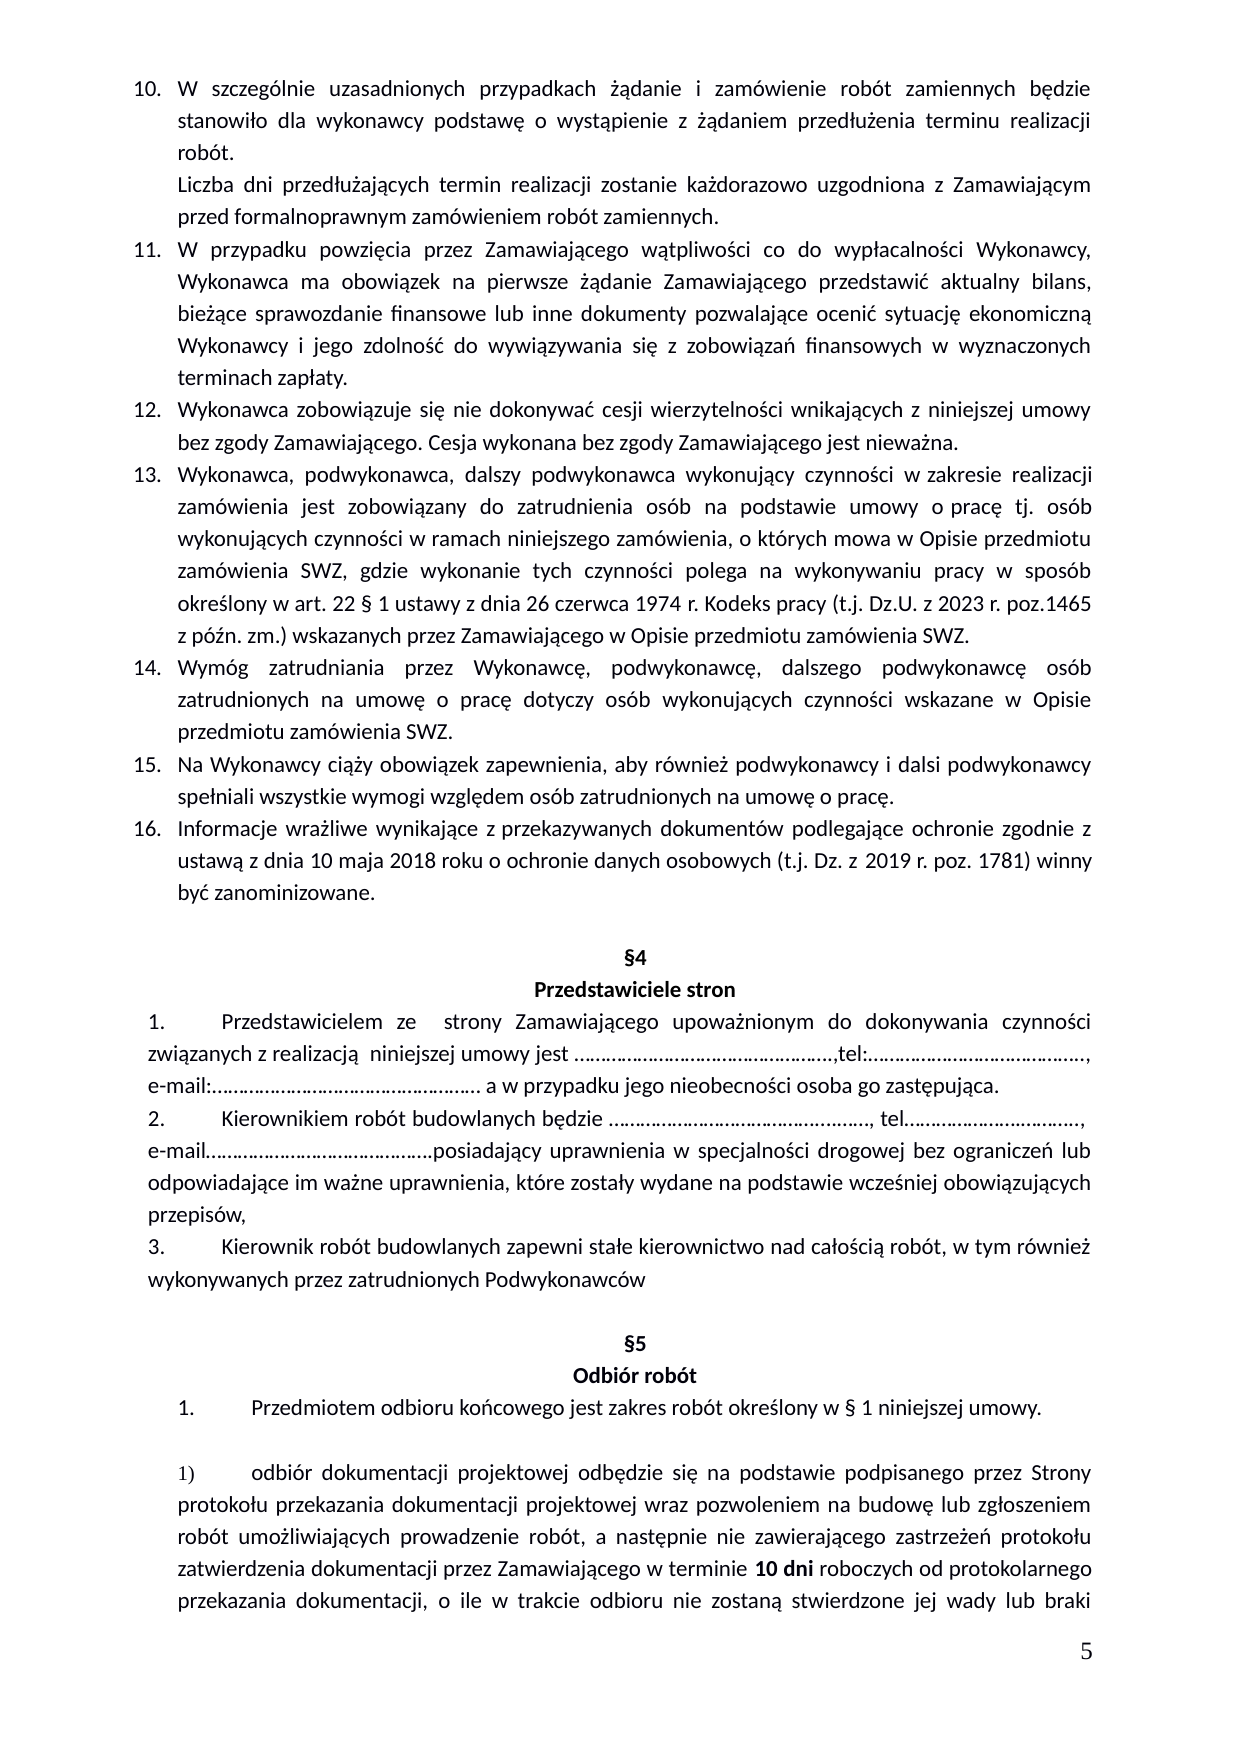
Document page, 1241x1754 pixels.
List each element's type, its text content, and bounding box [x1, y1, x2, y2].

list Kierownik robót budowlanych zapewni stałe kierownictwo nad całością robót, w tym również wykonywanych przez zatrudnionych Podwykonawców [148, 1232, 1092, 1293]
list W przypadku powzięcia przez Zamawiającego wątpliwości co do wypłacalności Wykonawcy, Wykonawca ma obowiązek na pierwsze żądanie Zamawiającego przedstawić aktualny bilans, bieżące sprawozdanie finansowe lub inne dokumenty pozwalające ocenić sytuację ekonomiczną Wykonawcy i jego zdolność do wywiązywania się z zobowiązań finansowych w wyznaczonych terminach zapłaty. [133, 235, 1092, 391]
list Wykonawca zobowiązuje się nie dokonywać cesji wierzytelności wnikających z niniejszej umowy bez zgody Zamawiającego. Cesja wykonana bez zgody Zamawiającego jest nieważna. [133, 396, 1092, 456]
list Wymóg zatrudniania przez Wykonawcę, podwykonawcę, dalszego podwykonawcę osób zatrudnionych na umowę o pracę dotyczy osób wykonujących czynności wskazane w Opisie przedmiotu zamówienia SWZ. [133, 653, 1092, 746]
list Na Wykonawcy ciąży obowiązek zapewnienia, aby również podwykonawcy i dalsi podwykonawcy spełniali wszystkie wymogi względem osób zatrudnionych na umowę o pracę. [133, 750, 1092, 810]
text §4 [177, 943, 1092, 971]
text Przedstawiciele stron [177, 975, 1092, 1003]
list W szczególnie uzasadnionych przypadkach żądanie i zamówienie robót zamiennych będzie stanowiło dla wykonawcy podstawę o wystąpienie z żądaniem przedłużenia terminu realizacji robót. [133, 74, 1092, 166]
list Kierownikiem robót budowlanych będzie …………………………………....……, tel………………….……….., e-mail…………………………………….posiadający uprawnienia w specjalności drogowej bez ograniczeń lub odpowiadające im ważne uprawnienia, które zostały wydane na podstawie wcześniej obowiązujących przepisów, [148, 1104, 1092, 1228]
list Wykonawca, podwykonawca, dalszy podwykonawca wykonujący czynności w zakresie realizacji zamówienia jest zobowiązany do zatrudnienia osób na podstawie umowy o pracę tj. osób wykonujących czynności w ramach niniejszego zamówienia, o których mowa w Opisie przedmiotu zamówienia SWZ, gdzie wykonanie tych czynności polega na wykonywaniu pracy w sposób określony w art. 22 § 1 ustawy z dnia 26 czerwca 1974 r. Kodeks pracy (t.j. Dz.U. z 2023 r. poz.1465 z późn. zm.) wskazanych przez Zamawiającego w Opisie przedmiotu zamówienia SWZ. [133, 460, 1092, 649]
text Liczba dni przedłużających termin realizacji zostanie każdorazowo uzgodniona z Zamawiającym przed formalnoprawnym zamówieniem robót zamiennych. [177, 170, 1092, 231]
text Odbiór robót [177, 1361, 1092, 1389]
list Informacje wrażliwe wynikające z przekazywanych dokumentów podlegające ochronie zgodnie z ustawą z dnia 10 maja 2018 roku o ochronie danych osobowych (t.j. Dz. z 2019 r. poz. 1781) winny być zanominizowane. [133, 814, 1092, 906]
list odbiór dokumentacji projektowej odbędzie się na podstawie podpisanego przez Strony protokołu przekazania dokumentacji projektowej wraz pozwoleniem na budowę lub zgłoszeniem robót umożliwiających prowadzenie robót, a następnie nie zawierającego zastrzeżeń protokołu zatwierdzenia dokumentacji przez Zamawiającego w terminie 10 dni roboczych od protokolarnego przekazania dokumentacji, o ile w trakcie odbioru nie zostaną stwierdzone jej wady lub braki uniemożliwiające odbiór, przy czym nie stwierdzenie wad i braków przy odbiorze pomimo ich istnienia nie powoduje uchylenia odpowiedzialności Wykonawcy za wady i braki dokumentacji projektowej oraz obowiązku ich usunięcia na każdym etapie realizacji umowy w celu doprowadzenia do jej zgodności z umową; odbiór dokumentacji projektowej stanowi o wykonaniu ETAPU I przedmiotu umowy. [177, 1458, 1092, 1614]
text §5 [177, 1329, 1092, 1357]
list Przedstawicielem ze strony Zamawiającego upoważnionym do dokonywania czynności związanych z realizacją niniejszej umowy jest ………………………………………….,tel:………………………………….., e-mail:…………………………………………… a w przypadku jego nieobecności osoba go zastępująca. [148, 1007, 1092, 1099]
list Przedmiotem odbioru końcowego jest zakres robót określony w § 1 niniejszej umowy. [177, 1393, 1092, 1421]
